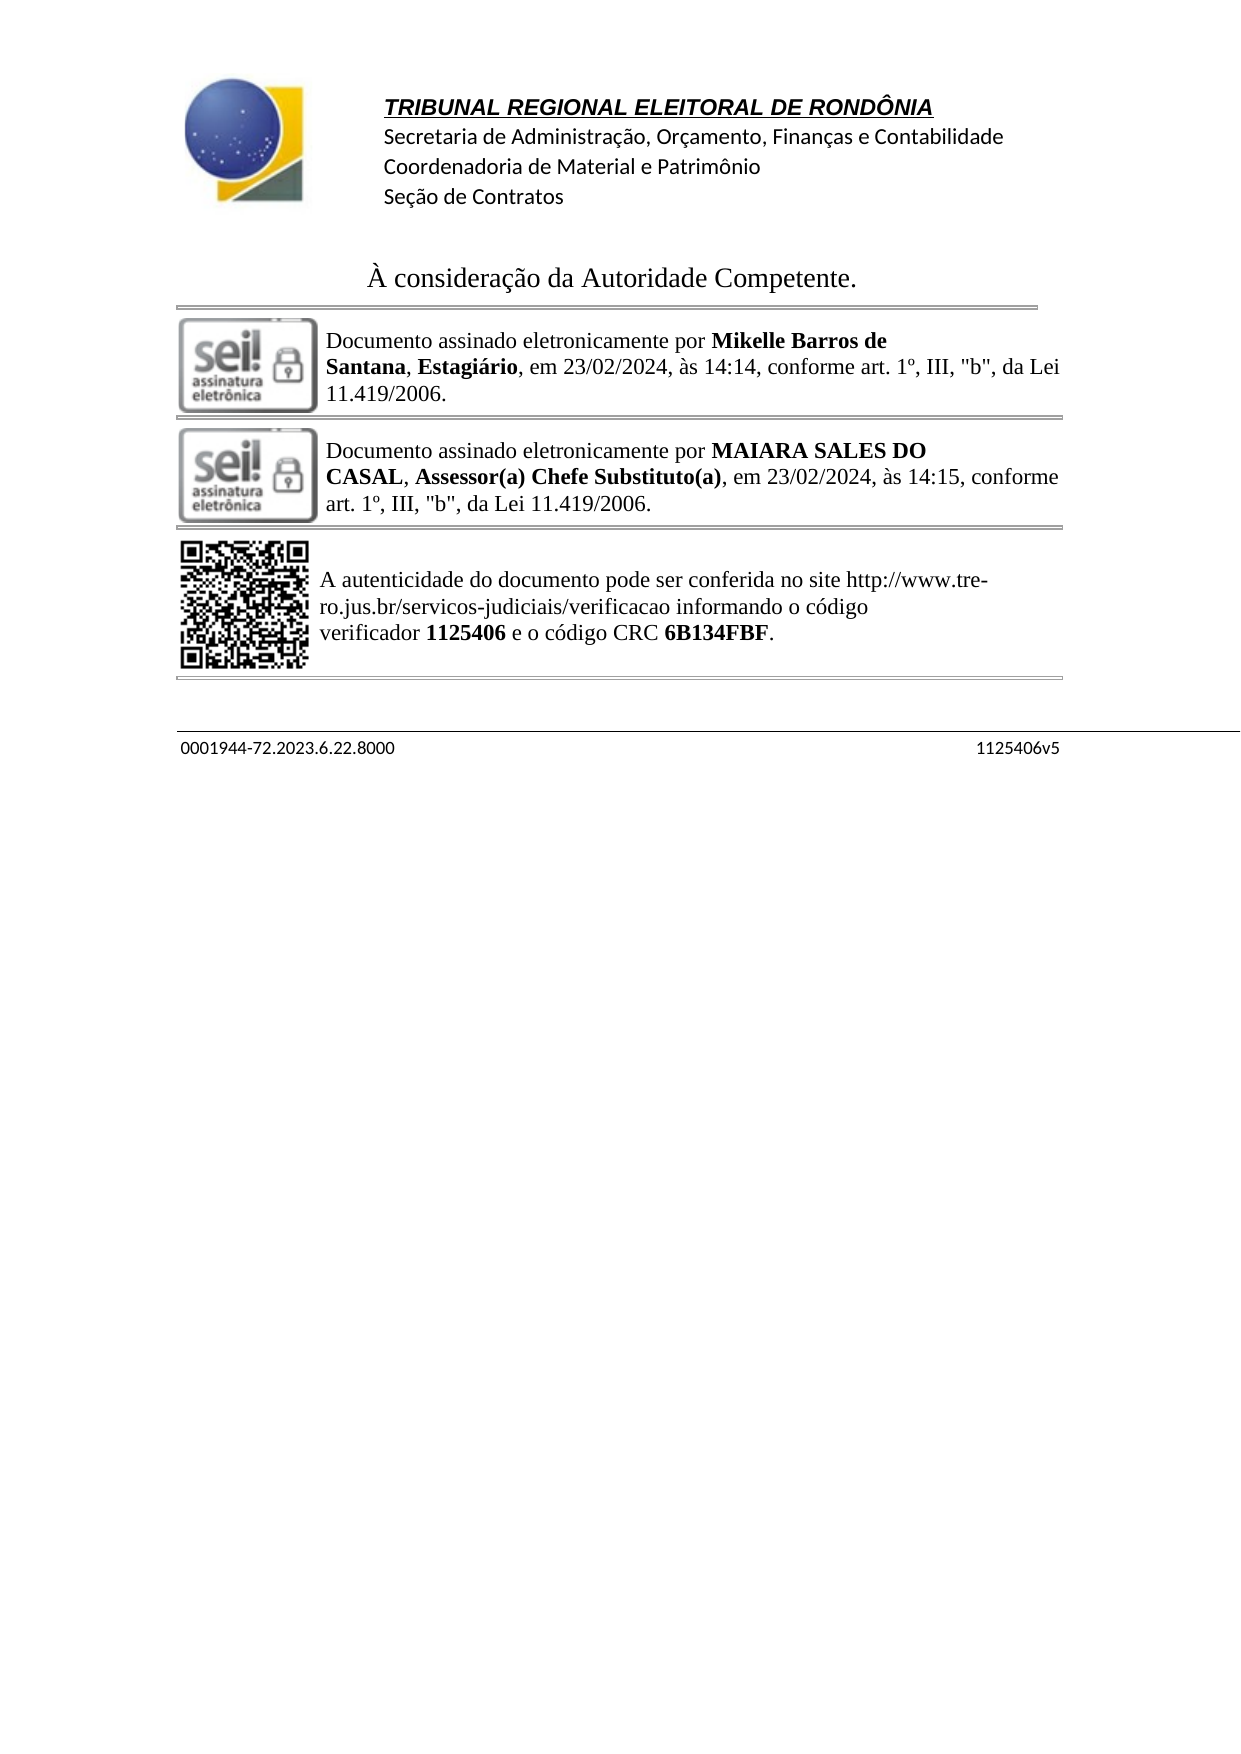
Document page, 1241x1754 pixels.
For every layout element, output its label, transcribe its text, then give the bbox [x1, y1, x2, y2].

table_header 0001944-72.2023.6.22.8000 [177, 733, 620, 781]
table_header Documento assinado eletronicamente por MAIARA SALES DO CASAL, Assessor(a) Chefe Substituto(a), em 23/02/2024, às 14:15, conforme art. 1º, III, "b", da Lei 11.419/2006. [324, 427, 1072, 526]
table_header [177, 317, 324, 415]
table_header A autenticidade do documento pode ser conferida no site http://www.tre-ro.jus.br/servicos-judiciais/verificacao informando o código verificador 1125406 e o código CRC 6B134FBF. [318, 537, 1072, 675]
text À consideração da Autoridade Competente. [190, 261, 1051, 293]
table_header Documento assinado eletronicamente por Mikelle Barros de Santana, Estagiário, em 23/02/2024, às 14:14, conforme art. 1º, III, "b", da Lei 11.419/2006. [324, 317, 1072, 416]
table_header [177, 537, 318, 675]
table_header [177, 427, 324, 525]
table_header 1125406v5 [620, 733, 1063, 781]
